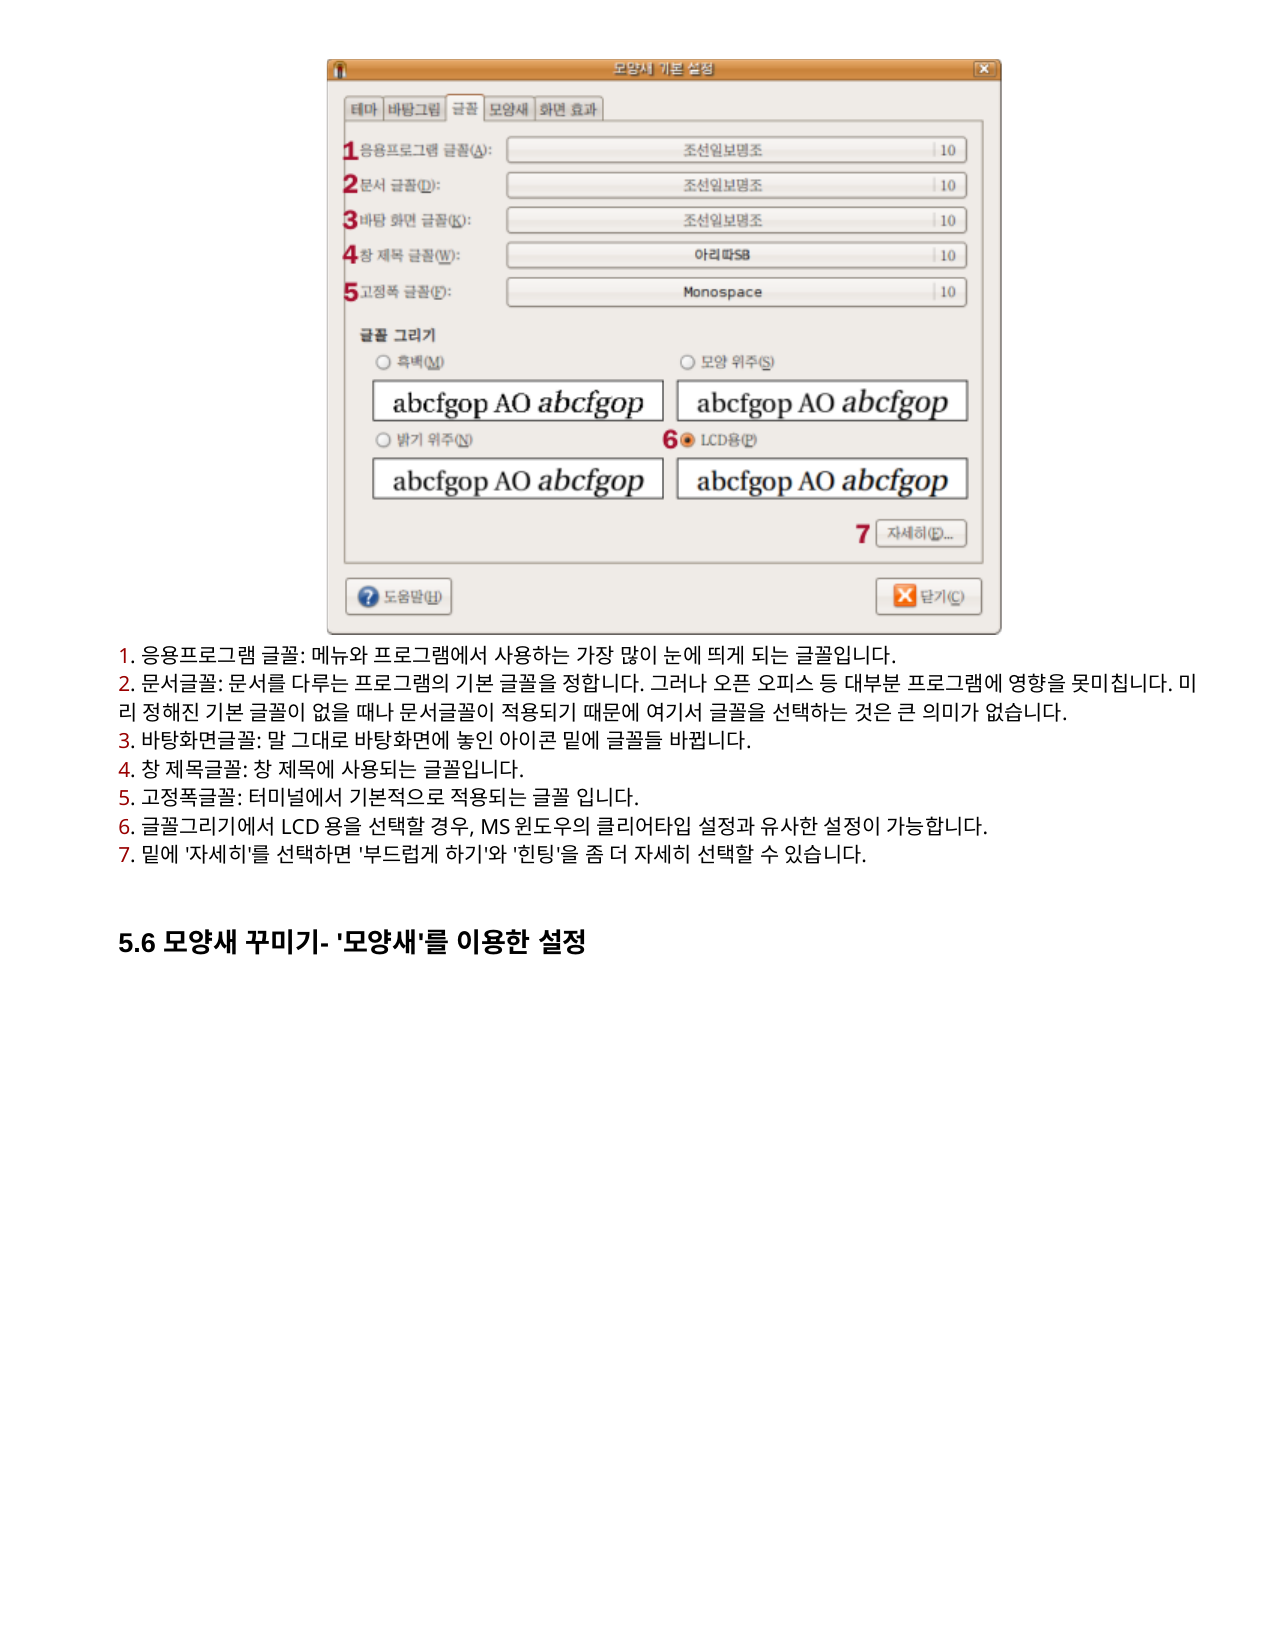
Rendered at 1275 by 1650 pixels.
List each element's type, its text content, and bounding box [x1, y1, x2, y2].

subtitle 5.6 모양새 꾸미기- '모양새'를 이용한 설정 [118, 923, 1216, 960]
text 1. 응용프로그램 글꼴: 메뉴와 프로그램에서 사용하는 가장 많이 눈에 띄게 되는 글꼴입니다. 2. 문서글꼴: 문서를 다루는 프로그램의 기본 글꼴을 정합니다. 그러나 오픈 오피스 등 대부분 프로그램에 영향을 못미칩니다. 미리 정해진 기본 글꼴이 없을 때나 문서글꼴이 적용되기 때문에 여기서 글꼴을 선택하는 것은 큰 의미가 없습니다. 3. 바탕화면글꼴: 말 그대로 바탕화면에 놓인 아이콘 밑에 글꼴들 바뀝니다. 4. 창 제목글꼴: 창 제목에 사용되는 글꼴입니다. 5. 고정폭글꼴: 터미널에서 기본적으로 적용되는 글꼴 입니다. 6. 글꼴그리기에서 LCD용을 선택할 경우, MS윈도우의 클리어타입 설정과 유사한 설정이 가능합니다. 7. 밑에 '자세히'를 선택하면 '부드럽게 하기'와 '힌팅'을 좀 더 자세히 선택할 수 있습니다. [118, 641, 1216, 869]
picture [326, 59, 1002, 635]
